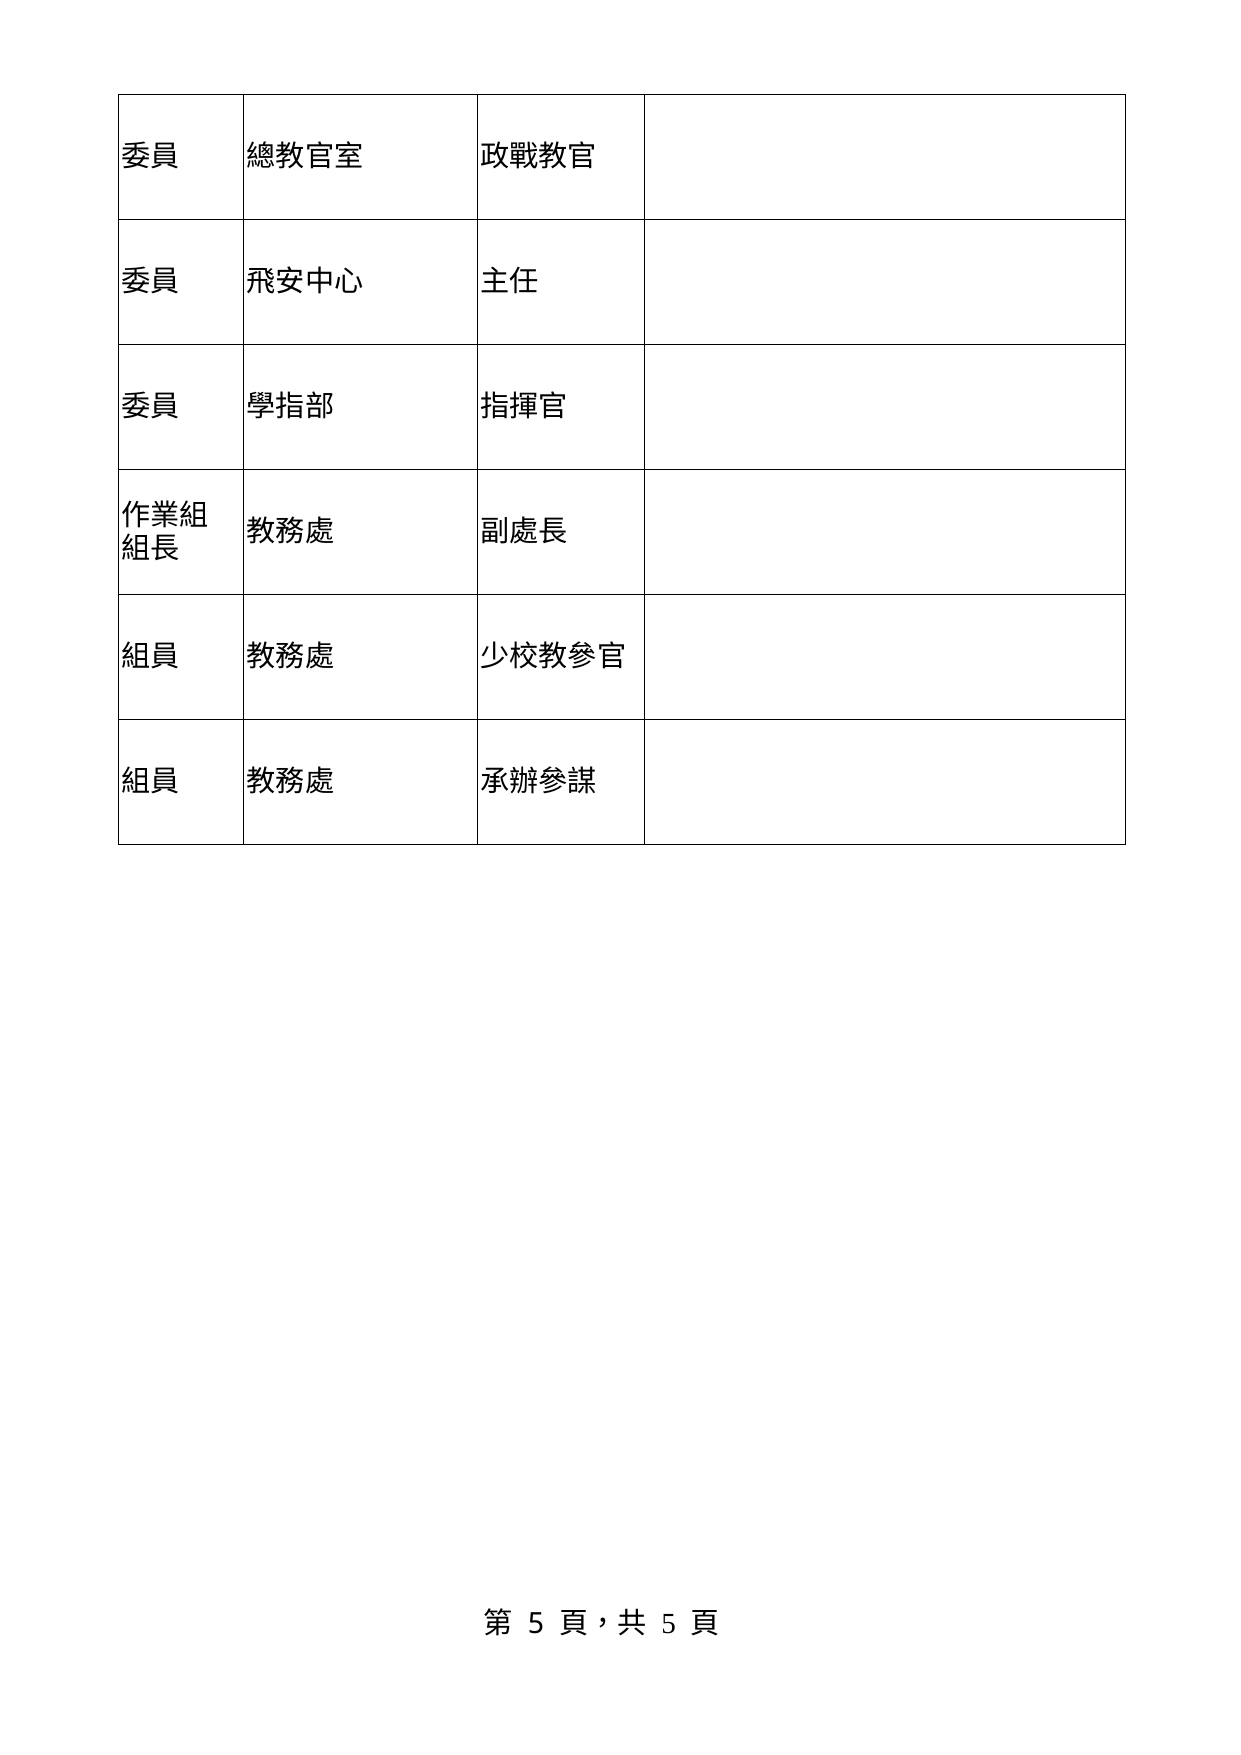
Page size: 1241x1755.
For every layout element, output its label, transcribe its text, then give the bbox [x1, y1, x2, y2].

table_cell [645, 720, 1125, 844]
table_cell [645, 345, 1125, 469]
table_cell 少校教參官 [478, 595, 644, 719]
table_cell [645, 95, 1125, 219]
table_cell 組員 [119, 595, 243, 719]
table_cell 飛安中心 [244, 220, 477, 344]
table_cell 副處長 [478, 470, 644, 594]
table_cell 主任 [478, 220, 644, 344]
table_cell 承辦參謀 [478, 720, 644, 844]
table_cell 政戰教官 [478, 95, 644, 219]
table_cell 組員 [119, 720, 243, 844]
table_cell 委員 [119, 95, 243, 219]
table_cell 教務處 [244, 470, 477, 594]
table_cell 委員 [119, 220, 243, 344]
table_cell 學指部 [244, 345, 477, 469]
table_cell 總教官室 [244, 95, 477, 219]
table_cell 委員 [119, 345, 243, 469]
table_cell 指揮官 [478, 345, 644, 469]
table_cell [645, 595, 1125, 719]
table_cell [645, 220, 1125, 344]
table_cell [645, 470, 1125, 594]
table_cell 作業組 組長 [119, 470, 243, 594]
table_cell 教務處 [244, 595, 477, 719]
table_cell 教務處 [244, 720, 477, 844]
